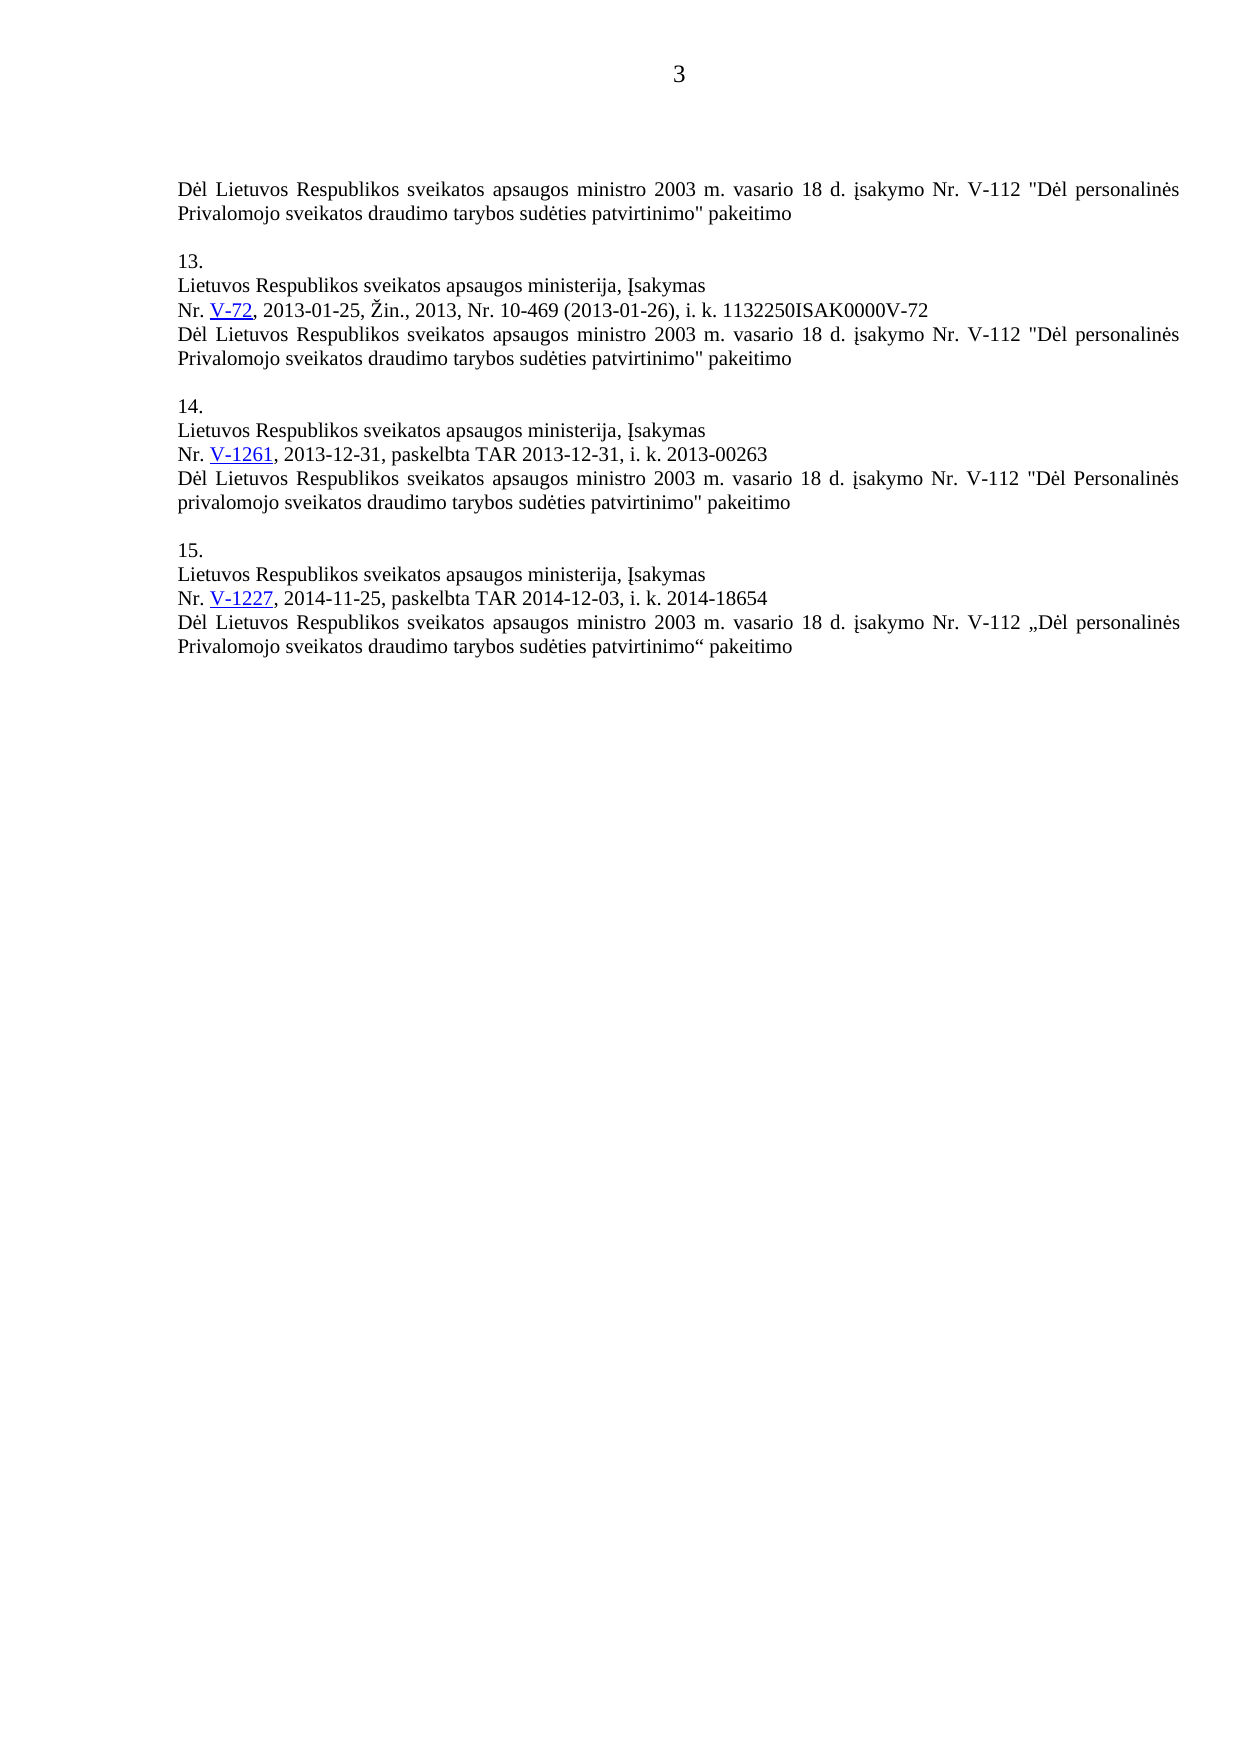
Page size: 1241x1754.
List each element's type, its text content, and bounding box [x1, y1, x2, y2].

text Nr. V-72, 2013-01-25, Žin., 2013, Nr. 10-469 (2013-01-26), i. k. 1132250ISAK0000V-72 [177, 297, 1181, 322]
text 15. [177, 538, 1181, 562]
text Dėl Lietuvos Respublikos sveikatos apsaugos ministro 2003 m. vasario 18 d. įsakymo Nr. V-112 "Dėl Personalinės privalomojo sveikatos draudimo tarybos sudėties patvirtinimo" pakeitimo [177, 466, 1181, 514]
text 14. [177, 394, 1181, 418]
text Dėl Lietuvos Respublikos sveikatos apsaugos ministro 2003 m. vasario 18 d. įsakymo Nr. V-112 "Dėl personalinės Privalomojo sveikatos draudimo tarybos sudėties patvirtinimo" pakeitimo [177, 177, 1181, 225]
text Dėl Lietuvos Respublikos sveikatos apsaugos ministro 2003 m. vasario 18 d. įsakymo Nr. V-112 "Dėl personalinės Privalomojo sveikatos draudimo tarybos sudėties patvirtinimo" pakeitimo [177, 322, 1181, 370]
text 13. [177, 249, 1181, 273]
text Lietuvos Respublikos sveikatos apsaugos ministerija, Įsakymas [177, 273, 1181, 297]
text Dėl Lietuvos Respublikos sveikatos apsaugos ministro 2003 m. vasario 18 d. įsakymo Nr. V-112 „Dėl personalinės Privalomojo sveikatos draudimo tarybos sudėties patvirtinimo“ pakeitimo [177, 610, 1181, 658]
text Lietuvos Respublikos sveikatos apsaugos ministerija, Įsakymas [177, 418, 1181, 442]
text Lietuvos Respublikos sveikatos apsaugos ministerija, Įsakymas [177, 562, 1181, 586]
text Nr. V-1261, 2013-12-31, paskelbta TAR 2013-12-31, i. k. 2013-00263 [177, 442, 1181, 466]
text Nr. V-1227, 2014-11-25, paskelbta TAR 2014-12-03, i. k. 2014-18654 [177, 586, 1181, 610]
